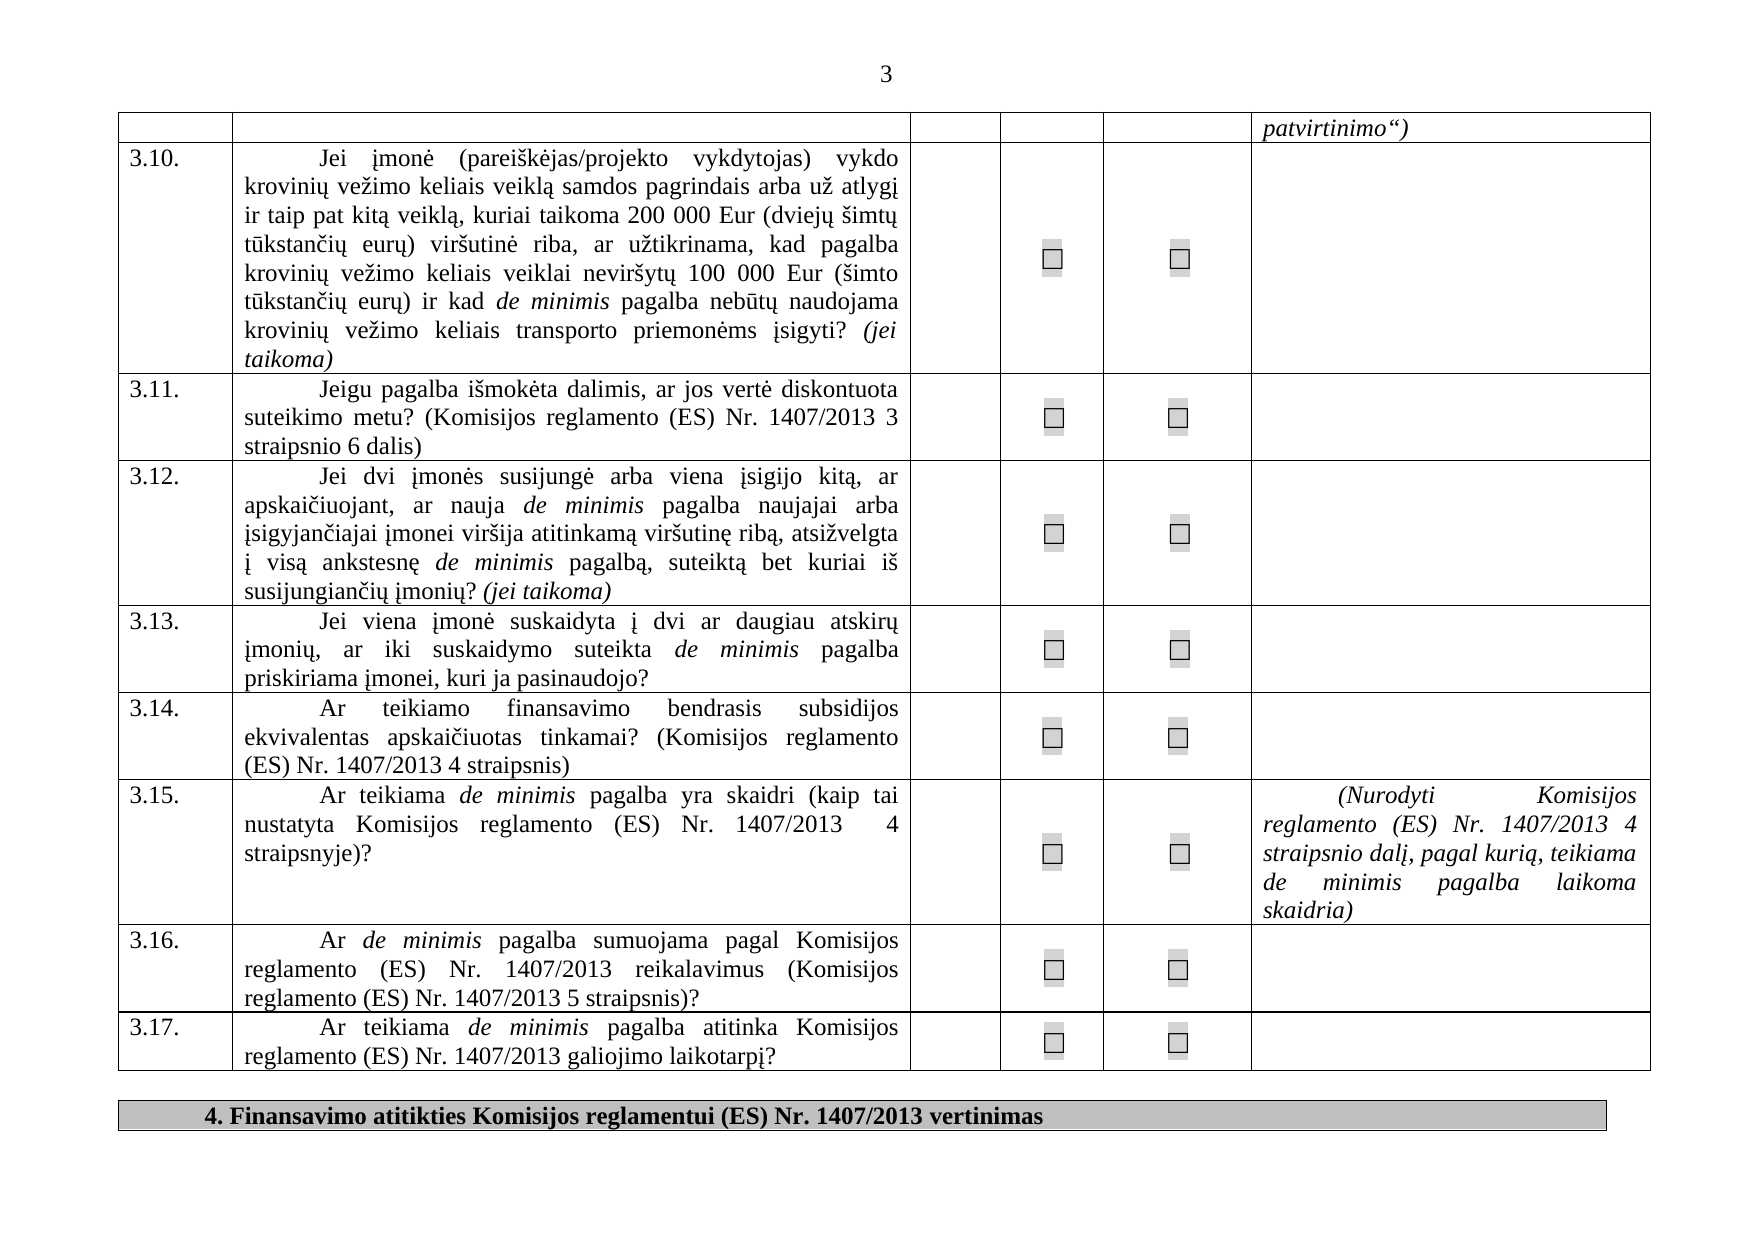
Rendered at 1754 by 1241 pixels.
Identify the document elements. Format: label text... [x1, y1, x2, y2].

table_cell □ [1001, 1013, 1103, 1070]
table_header 4. Finansavimo atitikties Komisijos reglamentui (ES) Nr. 1407/2013 vertinimas [119, 1101, 1606, 1129]
table_cell Ar teikiama de minimis pagalba yra skaidri (kaip tai nustatyta Komisijos reglamento (ES) Nr. 1407/2013 4 straipsnyje)? [233, 780, 910, 924]
table_cell □ [1001, 374, 1103, 460]
table_cell 3.12. [119, 461, 232, 605]
table_cell □ [1104, 1013, 1251, 1070]
table_cell □ [1104, 925, 1251, 1011]
table_cell [233, 113, 910, 142]
table_cell Jei dvi įmonės susijungė arba viena įsigijo kitą, ar apskaičiuojant, ar nauja de minimis pagalba naujajai arba įsigyjančiajai įmonei viršija atitinkamą viršutinę ribą, atsižvelgta į visą ankstesnę de minimis pagalbą, suteiktą bet kuriai iš susijungiančių įmonių? (jei taikoma) [233, 461, 910, 605]
table_cell [1252, 1013, 1650, 1070]
table_cell Ar teikiamo finansavimo bendrasis subsidijos ekvivalentas apskaičiuotas tinkamai? (Komisijos reglamento (ES) Nr. 1407/2013 4 straipsnis) [233, 693, 910, 779]
table_cell 3.10. [119, 143, 232, 373]
table_cell □ [1001, 780, 1103, 924]
table_cell [911, 113, 1000, 142]
table_cell [911, 374, 1000, 460]
table_cell [911, 693, 1000, 779]
table_cell [911, 780, 1000, 924]
table_cell [1252, 925, 1650, 1011]
table_cell [911, 1013, 1000, 1070]
table_cell Jei įmonė (pareiškėjas/projekto vykdytojas) vykdo krovinių vežimo keliais veiklą samdos pagrindais arba už atlygį ir taip pat kitą veiklą, kuriai taikoma 200 000 Eur (dviejų šimtų tūkstančių eurų) viršutinė riba, ar užtikrinama, kad pagalba krovinių vežimo keliais veiklai neviršytų 100 000 Eur (šimto tūkstančių eurų) ir kad de minimis pagalba nebūtų naudojama krovinių vežimo keliais transporto priemonėms įsigyti? (jei taikoma) [233, 143, 910, 373]
table_cell [1252, 693, 1650, 779]
table_cell □ [1001, 143, 1103, 373]
table_cell (Nurodyti Komisijos reglamento (ES) Nr. 1407/2013 4 straipsnio dalį, pagal kurią, teikiama de minimis pagalba laikoma skaidria) [1252, 780, 1650, 924]
table_cell [911, 606, 1000, 692]
table_cell □ [1001, 461, 1103, 605]
table_cell 3.17. [119, 1013, 232, 1070]
table_cell Jei viena įmonė suskaidyta į dvi ar daugiau atskirų įmonių, ar iki suskaidymo suteikta de minimis pagalba priskiriama įmonei, kuri ja pasinaudojo? [233, 606, 910, 692]
table_cell 3.16. [119, 925, 232, 1011]
table_cell [1252, 461, 1650, 605]
table_cell [911, 461, 1000, 605]
table_cell □ [1001, 693, 1103, 779]
table_cell 3.14. [119, 693, 232, 779]
table_cell [1252, 374, 1650, 460]
table_cell □ [1104, 693, 1251, 779]
table_cell □ [1104, 461, 1251, 605]
table_cell □ [1104, 143, 1251, 373]
table_cell 3.11. [119, 374, 232, 460]
table_cell □ [1001, 606, 1103, 692]
table_cell [1001, 113, 1103, 142]
table_cell □ [1104, 606, 1251, 692]
table_cell [1104, 113, 1251, 142]
table_cell Jeigu pagalba išmokėta dalimis, ar jos vertė diskontuota suteikimo metu? (Komisijos reglamento (ES) Nr. 1407/2013 3 straipsnio 6 dalis) [233, 374, 910, 460]
table_cell [1252, 606, 1650, 692]
table_cell [911, 143, 1000, 373]
table_cell Ar teikiama de minimis pagalba atitinka Komisijos reglamento (ES) Nr. 1407/2013 galiojimo laikotarpį? [233, 1013, 910, 1070]
table_cell 3.13. [119, 606, 232, 692]
table_cell [119, 113, 232, 142]
table_cell [1252, 143, 1650, 373]
table_cell □ [1001, 925, 1103, 1011]
table_cell [911, 925, 1000, 1011]
table_cell Ar de minimis pagalba sumuojama pagal Komisijos reglamento (ES) Nr. 1407/2013 reikalavimus (Komisijos reglamento (ES) Nr. 1407/2013 5 straipsnis)? [233, 925, 910, 1011]
table_cell 3.15. [119, 780, 232, 924]
table_cell patvirtinimo“) [1252, 113, 1650, 142]
table_cell □ [1104, 374, 1251, 460]
table_cell □ [1104, 780, 1251, 924]
